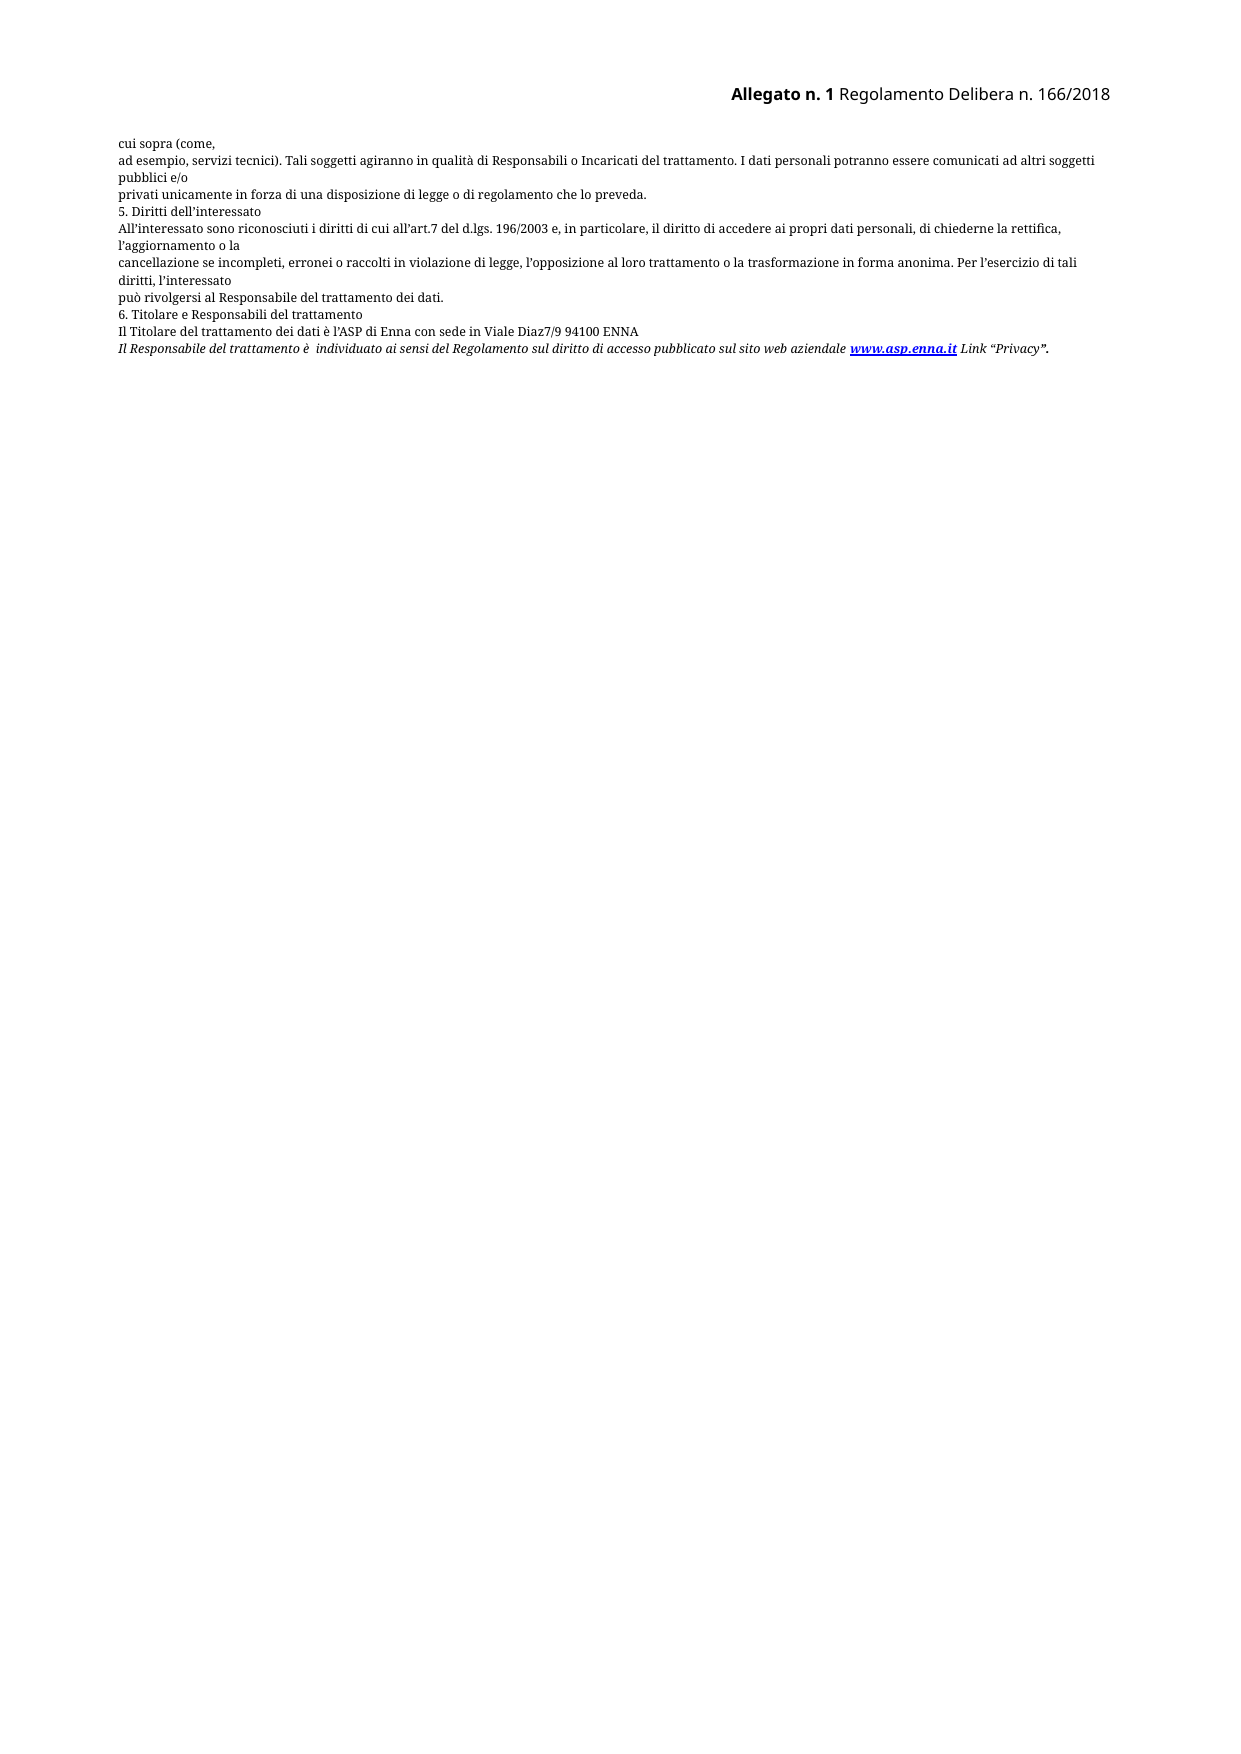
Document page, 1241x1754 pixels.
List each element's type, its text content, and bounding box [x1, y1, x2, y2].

text ad esempio, servizi tecnici). Tali soggetti agiranno in qualità di Responsabili o Incaricati del trattamento. I dati personali potranno essere comunicati ad altri soggetti pubblici e/o [118, 152, 1110, 186]
text 6. Titolare e Responsabili del trattamento [118, 306, 1110, 323]
text privati unicamente in forza di una disposizione di legge o di regolamento che lo preveda. [118, 186, 1110, 203]
text All’interessato sono riconosciuti i diritti di cui all’art.7 del d.lgs. 196/2003 e, in particolare, il diritto di accedere ai propri dati personali, di chiederne la rettifica, l’aggiornamento o la [118, 220, 1110, 254]
text 5. Diritti dell’interessato [118, 203, 1110, 220]
text Il Responsabile del trattamento è individuato ai sensi del Regolamento sul diritto di accesso pubblicato sul sito web aziendale www.asp.enna.it Link “Privacy”. [118, 340, 1110, 357]
text cancellazione se incompleti, erronei o raccolti in violazione di legge, l’opposizione al loro trattamento o la trasformazione in forma anonima. Per l’esercizio di tali diritti, l’interessato [118, 254, 1110, 289]
text può rivolgersi al Responsabile del trattamento dei dati. [118, 289, 1110, 306]
text Il Titolare del trattamento dei dati è l’ASP di Enna con sede in Viale Diaz7/9 94100 ENNA [118, 323, 1110, 340]
text cui sopra (come, [118, 135, 1110, 152]
